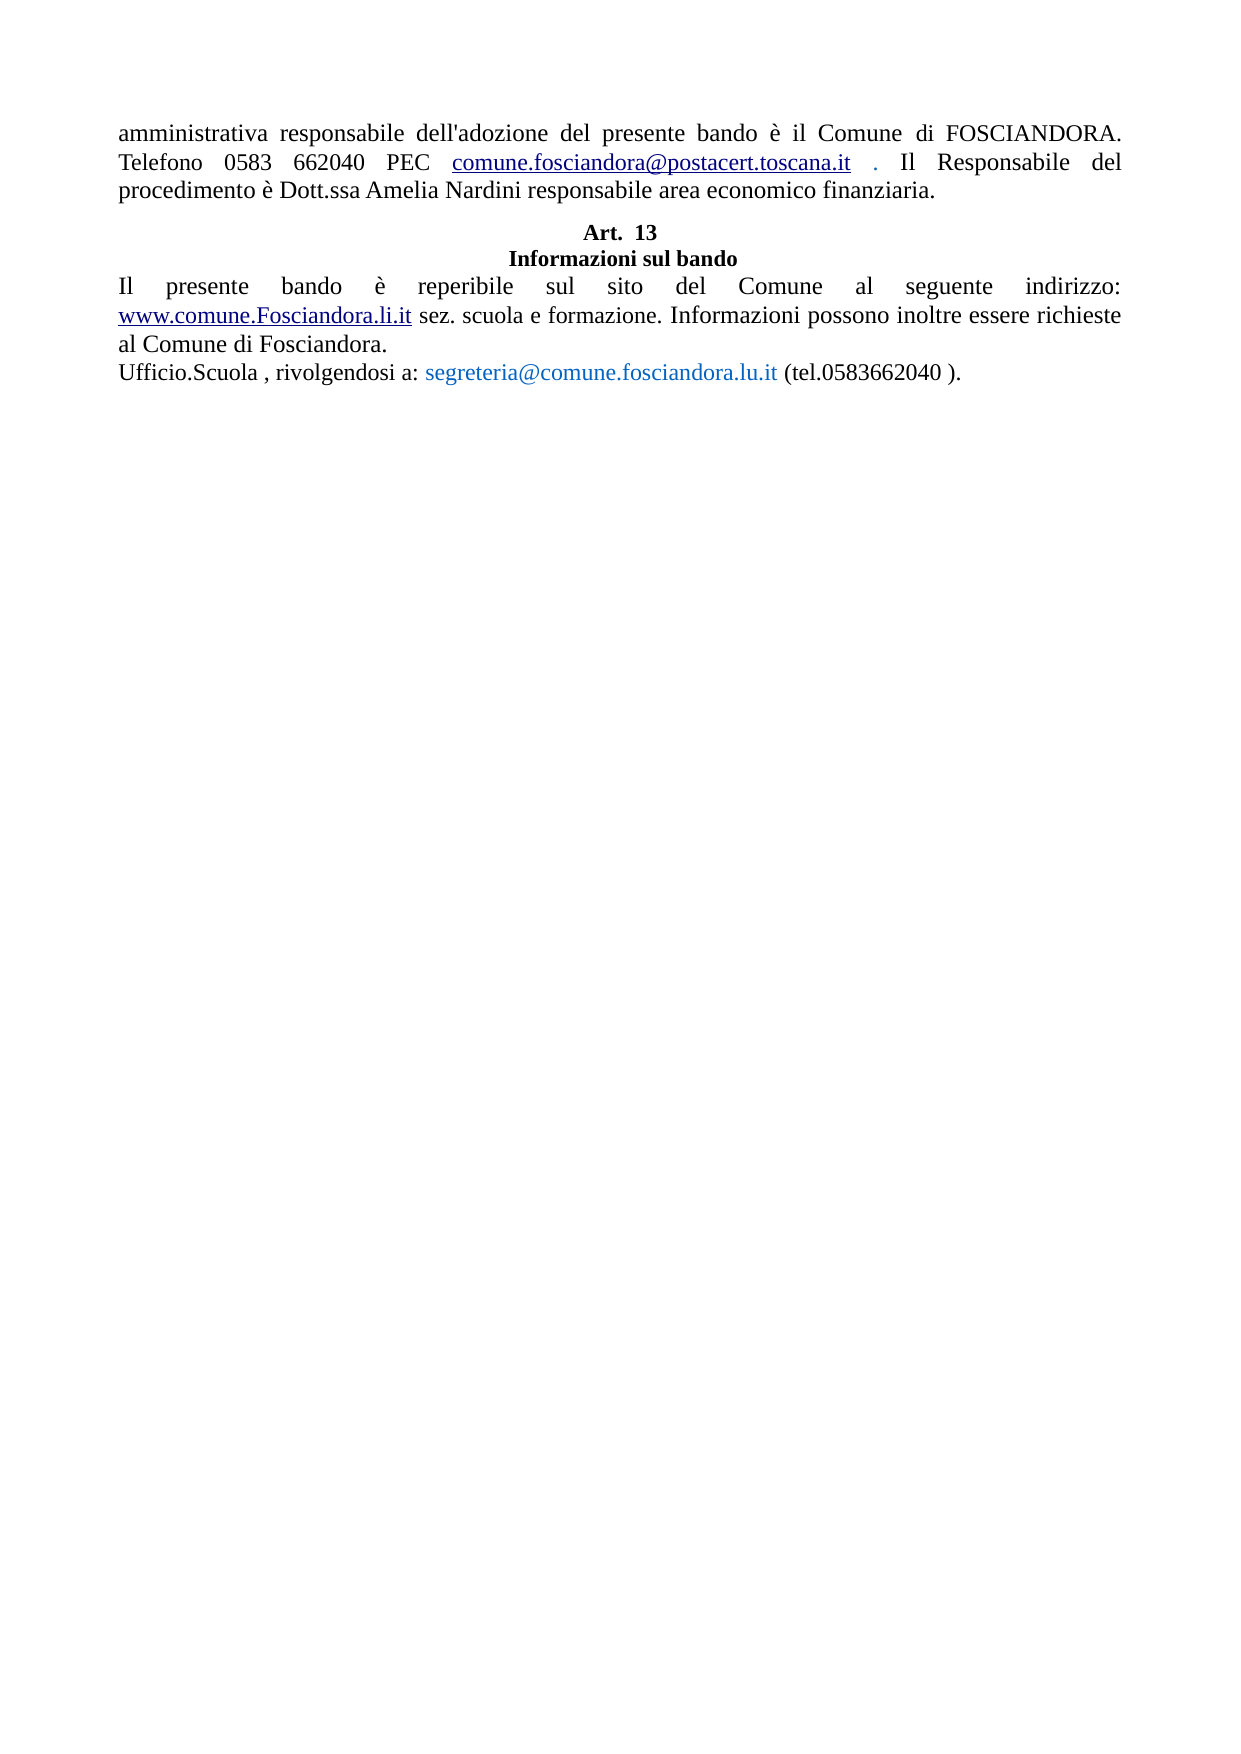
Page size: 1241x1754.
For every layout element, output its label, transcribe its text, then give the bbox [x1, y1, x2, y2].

text Ufficio.Scuola , rivolgendosi a: segreteria@comune.fosciandora.lu.it (tel.0583662040 ). [118, 358, 1122, 385]
text Il presente bando è reperibile sul sito del Comune al seguente indirizzo: www.comune.Fosciandora.li.it sez. scuola e formazione. Informazioni possono inoltre essere richieste al Comune di Fosciandora. [118, 271, 1122, 358]
text Informazioni sul bando [118, 245, 1122, 271]
text amministrativa responsabile dell'adozione del presente bando è il Comune di FOSCIANDORA. Telefono 0583 662040 PEC comune.fosciandora@postacert.toscana.it . Il Responsabile del procedimento è Dott.ssa Amelia Nardini responsabile area economico finanziaria. [118, 118, 1122, 204]
text Art. 13 [118, 219, 1122, 245]
